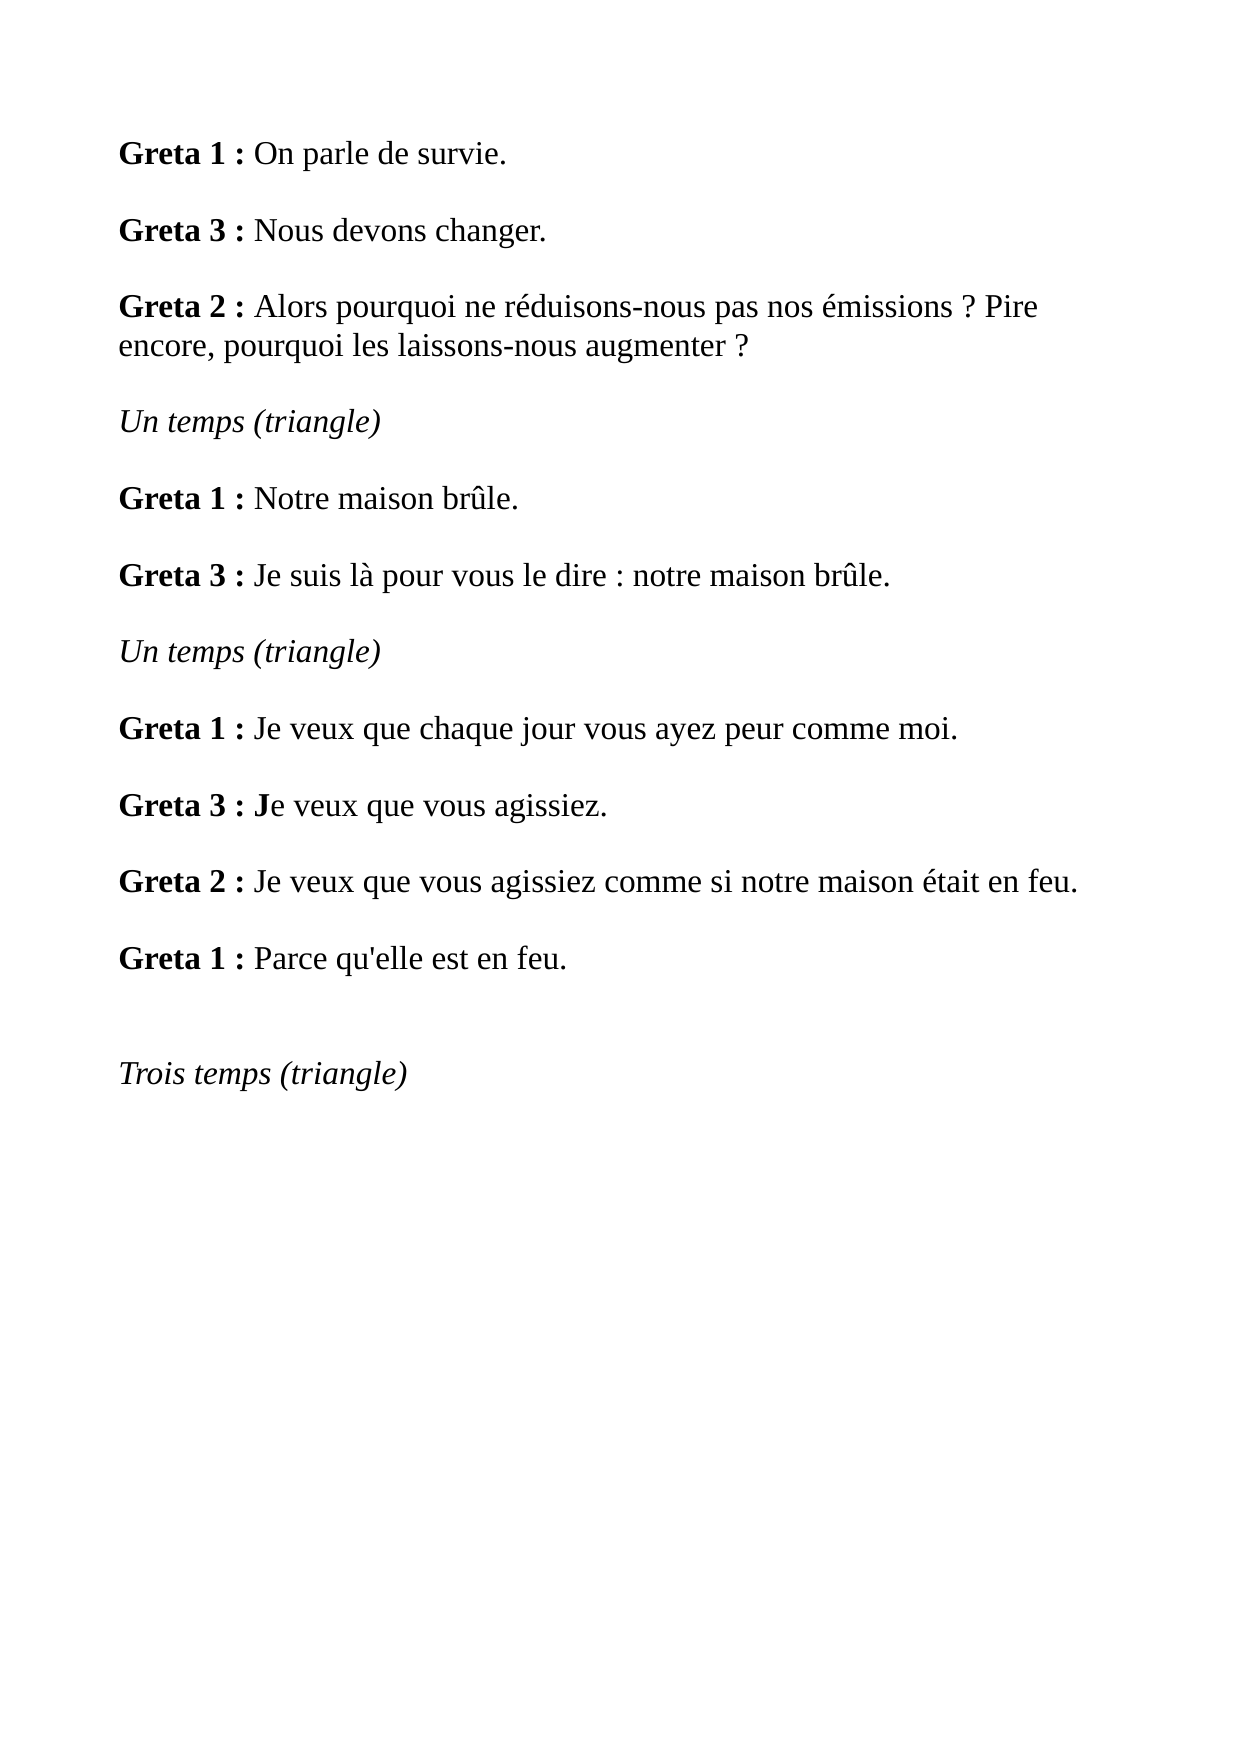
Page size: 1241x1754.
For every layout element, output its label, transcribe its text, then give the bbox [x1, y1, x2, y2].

text Trois temps (triangle) [118, 1053, 1122, 1092]
text Greta 1 : Notre maison brûle. [118, 478, 1122, 517]
text Greta 1 : Je veux que chaque jour vous ayez peur comme moi. [118, 708, 1122, 747]
text Greta 3 : Je suis là pour vous le dire : notre maison brûle. [118, 517, 1122, 593]
text Un temps (triangle) [118, 632, 1122, 670]
text Greta 2 : Alors pourquoi ne réduisons-nous pas nos émissions ? Pire encore, pourquoi les laissons-nous augmenter ? [118, 287, 1122, 363]
text Greta 3 : Je veux que vous agissiez. [118, 785, 1122, 823]
text Greta 1 : On parle de survie. [118, 133, 1122, 172]
text Greta 2 : Je veux que vous agissiez comme si notre maison était en feu. [118, 862, 1122, 900]
text Greta 3 : Nous devons changer. [118, 210, 1122, 248]
text Un temps (triangle) [118, 402, 1122, 440]
text Greta 1 : Parce qu'elle est en feu. [118, 900, 1122, 977]
